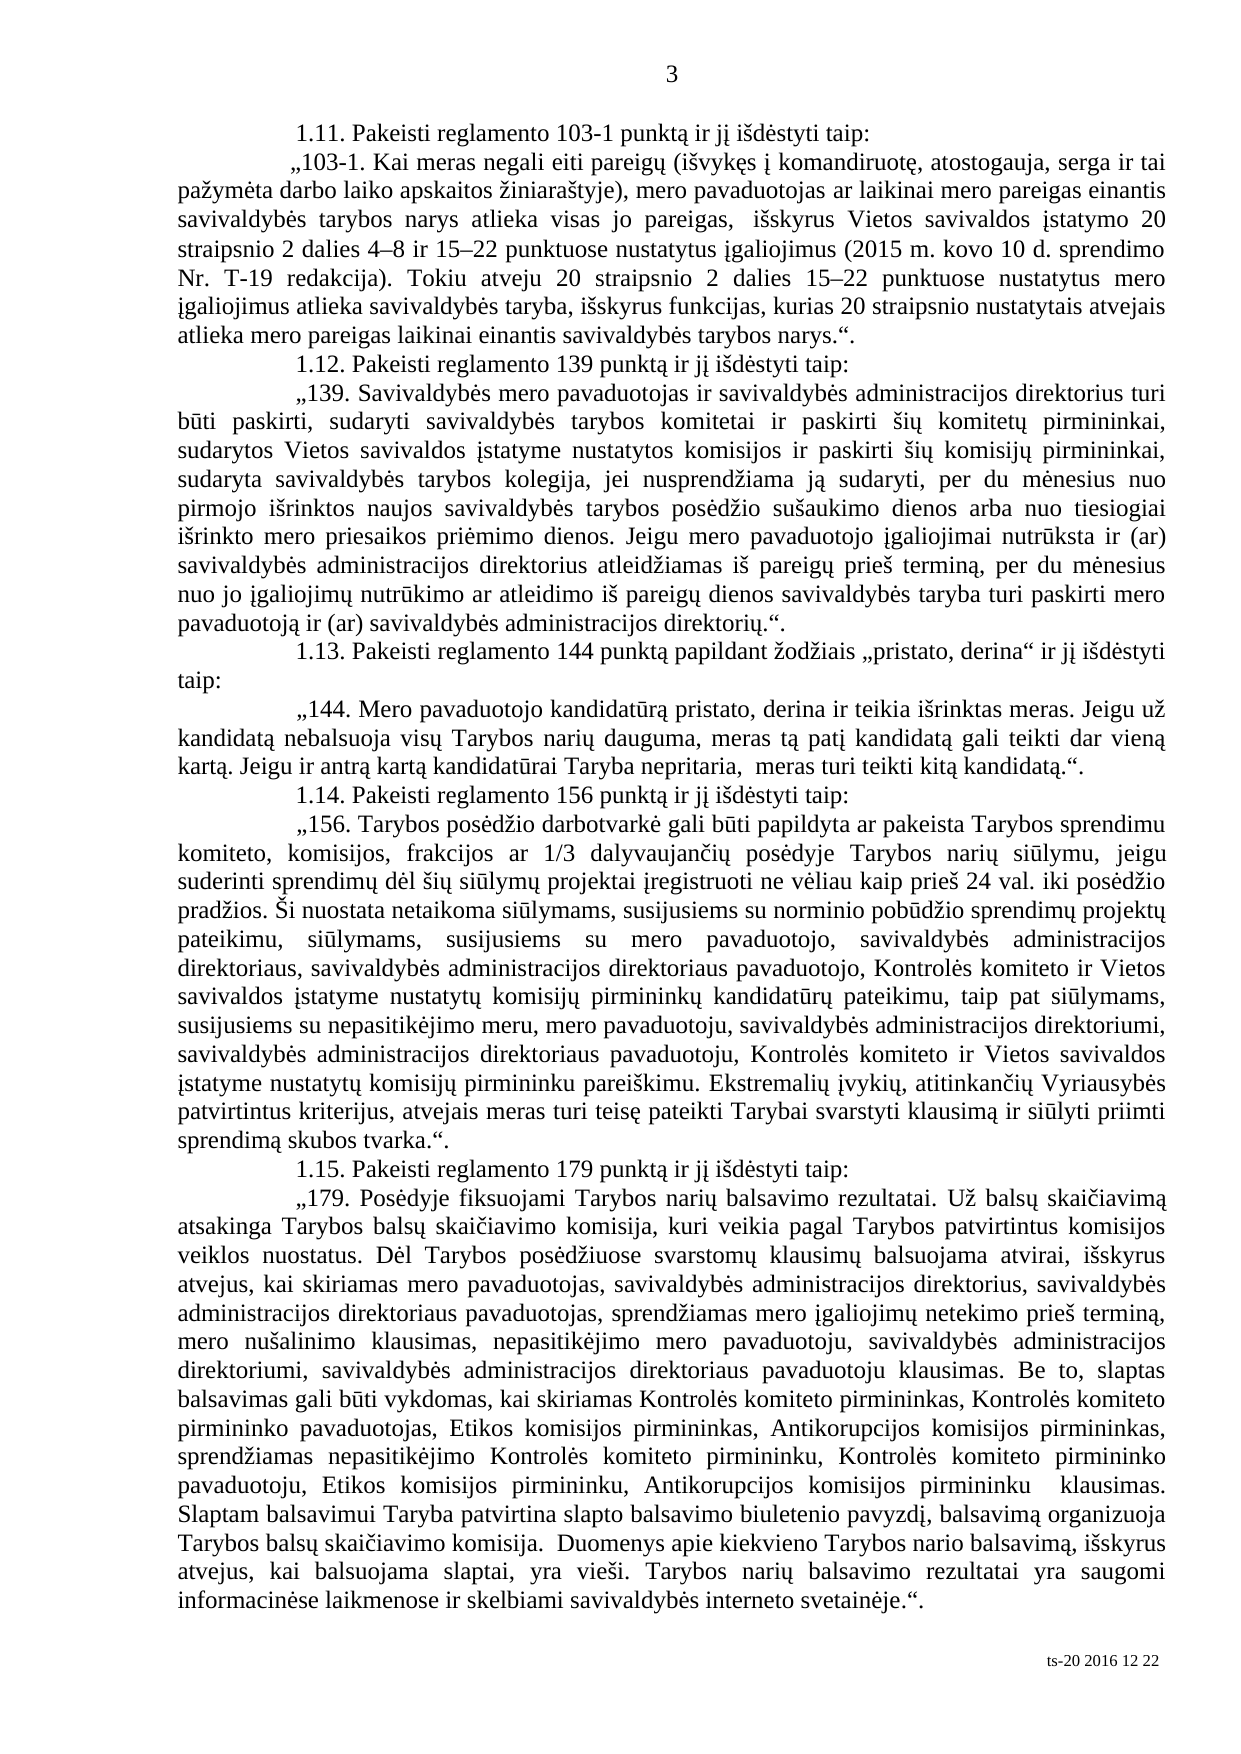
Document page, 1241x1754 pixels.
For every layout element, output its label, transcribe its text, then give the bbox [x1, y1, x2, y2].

text „156. Tarybos posėdžio darbotvarkė gali būti papildyta ar pakeista Tarybos sprendimu komiteto, komisijos, frakcijos ar 1/3 dalyvaujančių posėdyje Tarybos narių siūlymu, jeigu suderinti sprendimų dėl šių siūlymų projektai įregistruoti ne vėliau kaip prieš 24 val. iki posėdžio pradžios. Ši nuostata netaikoma siūlymams, susijusiems su norminio pobūdžio sprendimų projektų pateikimu, siūlymams, susijusiems su mero pavaduotojo, savivaldybės administracijos direktoriaus, savivaldybės administracijos direktoriaus pavaduotojo, Kontrolės komiteto ir Vietos savivaldos įstatyme nustatytų komisijų pirmininkų kandidatūrų pateikimu, taip pat siūlymams, susijusiems su nepasitikėjimo meru, mero pavaduotoju, savivaldybės administracijos direktoriumi, savivaldybės administracijos direktoriaus pavaduotoju, Kontrolės komiteto ir Vietos savivaldos įstatyme nustatytų komisijų pirmininku pareiškimu. Ekstremalių įvykių, atitinkančių Vyriausybės patvirtintus kriterijus, atvejais meras turi teisę pateikti Tarybai svarstyti klausimą ir siūlyti priimti sprendimą skubos tvarka.“. [177, 809, 1167, 1154]
text 1.14. Pakeisti reglamento 156 punktą ir jį išdėstyti taip: [177, 780, 1167, 809]
text „144. Mero pavaduotojo kandidatūrą pristato, derina ir teikia išrinktas meras. Jeigu už kandidatą nebalsuoja visų Tarybos narių dauguma, meras tą patį kandidatą gali teikti dar vieną kartą. Jeigu ir antrą kartą kandidatūrai Taryba nepritaria, meras turi teikti kitą kandidatą.“. [177, 694, 1167, 780]
text „139. Savivaldybės mero pavaduotojas ir savivaldybės administracijos direktorius turi būti paskirti, sudaryti savivaldybės tarybos komitetai ir paskirti šių komitetų pirmininkai, sudarytos Vietos savivaldos įstatyme nustatytos komisijos ir paskirti šių komisijų pirmininkai, sudaryta savivaldybės tarybos kolegija, jei nusprendžiama ją sudaryti, per du mėnesius nuo pirmojo išrinktos naujos savivaldybės tarybos posėdžio sušaukimo dienos arba nuo tiesiogiai išrinkto mero priesaikos priėmimo dienos. Jeigu mero pavaduotojo įgaliojimai nutrūksta ir (ar) savivaldybės administracijos direktorius atleidžiamas iš pareigų prieš terminą, per du mėnesius nuo jo įgaliojimų nutrūkimo ar atleidimo iš pareigų dienos savivaldybės taryba turi paskirti mero pavaduotoją ir (ar) savivaldybės administracijos direktorių.“. [177, 378, 1167, 636]
text 1.12. Pakeisti reglamento 139 punktą ir jį išdėstyti taip: [177, 349, 1167, 378]
text 1.11. Pakeisti reglamento 103-1 punktą ir jį išdėstyti taip: [177, 118, 1167, 147]
text 1.15. Pakeisti reglamento 179 punktą ir jį išdėstyti taip: [177, 1154, 1167, 1183]
text „179. Posėdyje fiksuojami Tarybos narių balsavimo rezultatai. Už balsų skaičiavimą atsakinga Tarybos balsų skaičiavimo komisija, kuri veikia pagal Tarybos patvirtintus komisijos veiklos nuostatus. Dėl Tarybos posėdžiuose svarstomų klausimų balsuojama atvirai, išskyrus atvejus, kai skiriamas mero pavaduotojas, savivaldybės administracijos direktorius, savivaldybės administracijos direktoriaus pavaduotojas, sprendžiamas mero įgaliojimų netekimo prieš terminą, mero nušalinimo klausimas, nepasitikėjimo mero pavaduotoju, savivaldybės administracijos direktoriumi, savivaldybės administracijos direktoriaus pavaduotoju klausimas. Be to, slaptas balsavimas gali būti vykdomas, kai skiriamas Kontrolės komiteto pirmininkas, Kontrolės komiteto pirmininko pavaduotojas, Etikos komisijos pirmininkas, Antikorupcijos komisijos pirmininkas, sprendžiamas nepasitikėjimo Kontrolės komiteto pirmininku, Kontrolės komiteto pirmininko pavaduotoju, Etikos komisijos pirmininku, Antikorupcijos komisijos pirmininku klausimas. Slaptam balsavimui Taryba patvirtina slapto balsavimo biuletenio pavyzdį, balsavimą organizuoja Tarybos balsų skaičiavimo komisija. Duomenys apie kiekvieno Tarybos nario balsavimą, išskyrus atvejus, kai balsuojama slaptai, yra vieši. Tarybos narių balsavimo rezultatai yra saugomi informacinėse laikmenose ir skelbiami savivaldybės interneto svetainėje.“. [177, 1183, 1167, 1614]
text „103-1. Kai meras negali eiti pareigų (išvykęs į komandiruotę, atostogauja, serga ir tai pažymėta darbo laiko apskaitos žiniaraštyje), mero pavaduotojas ar laikinai mero pareigas einantis savivaldybės tarybos narys atlieka visas jo pareigas, išskyrus Vietos savivaldos įstatymo 20 straipsnio 2 dalies 4–8 ir 15–22 punktuose nustatytus įgaliojimus (2015 m. kovo 10 d. sprendimo Nr. T-19 redakcija). Tokiu atveju 20 straipsnio 2 dalies 15–22 punktuose nustatytus mero įgaliojimus atlieka savivaldybės taryba, išskyrus funkcijas, kurias 20 straipsnio nustatytais atvejais atlieka mero pareigas laikinai einantis savivaldybės tarybos narys.“. [177, 147, 1167, 349]
text 1.13. Pakeisti reglamento 144 punktą papildant žodžiais „pristato, derina“ ir jį išdėstyti taip: [177, 636, 1167, 694]
